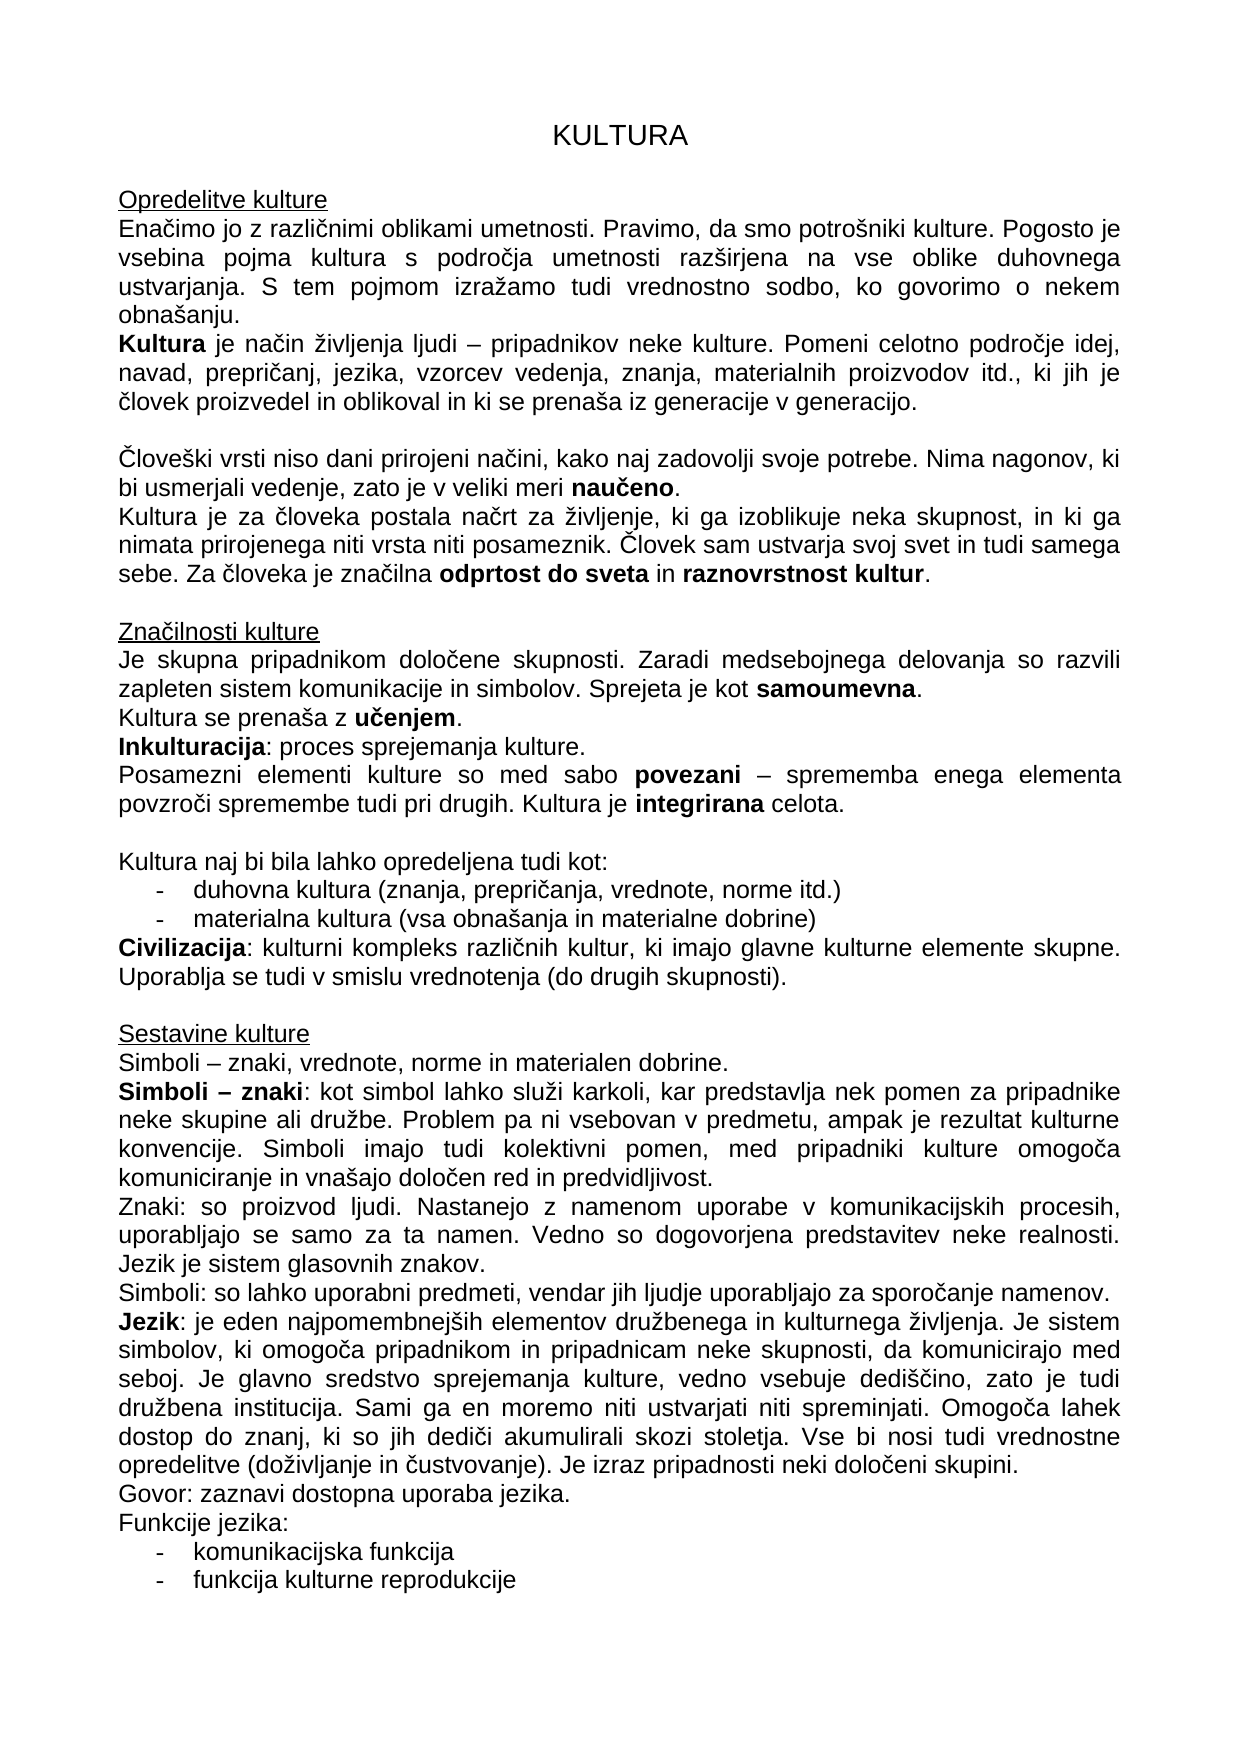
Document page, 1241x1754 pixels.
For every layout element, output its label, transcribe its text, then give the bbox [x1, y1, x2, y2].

text Civilizacija: kulturni kompleks različnih kultur, ki imajo glavne kulturne elemente skupne. Uporablja se tudi v smislu vrednotenja (do drugih skupnosti). [118, 933, 1122, 990]
text Funkcije jezika: [118, 1508, 1122, 1537]
list materialna kultura (vsa obnašanja in materialne dobrine) [156, 904, 1122, 933]
text Simboli – znaki: kot simbol lahko služi karkoli, kar predstavlja nek pomen za pripadnike neke skupine ali družbe. Problem pa ni vsebovan v predmetu, ampak je rezultat kulturne konvencije. Simboli imajo tudi kolektivni pomen, med pripadniki kulture omogoča komuniciranje in vnašajo določen red in predvidljivost. [118, 1077, 1122, 1192]
text Znaki: so proizvod ljudi. Nastanejo z namenom uporabe v komunikacijskih procesih, uporabljajo se samo za ta namen. Vedno so dogovorjena predstavitev neke realnosti. Jezik je sistem glasovnih znakov. [118, 1192, 1122, 1278]
text Simboli: so lahko uporabni predmeti, vendar jih ljudje uporabljajo za sporočanje namenov. [118, 1278, 1122, 1307]
text Človeški vrsti niso dani prirojeni načini, kako naj zadovolji svoje potrebe. Nima nagonov, ki bi usmerjali vedenje, zato je v veliki meri naučeno. [118, 444, 1122, 501]
list funkcija kulturne reprodukcije [156, 1566, 1122, 1594]
text Kultura je za človeka postala načrt za življenje, ki ga izoblikuje neka skupnost, in ki ga nimata prirojenega niti vrsta niti posameznik. Človek sam ustvarja svoj svet in tudi samega sebe. Za človeka je značilna odprtost do sveta in raznovrstnost kultur. [118, 501, 1122, 588]
text Govor: zaznavi dostopna uporaba jezika. [118, 1479, 1122, 1508]
text Enačimo jo z različnimi oblikami umetnosti. Pravimo, da smo potrošniki kulture. Pogosto je vsebina pojma kultura s področja umetnosti razširjena na vse oblike duhovnega ustvarjanja. S tem pojmom izražamo tudi vrednostno sodbo, ko govorimo o nekem obnašanju. [118, 214, 1122, 329]
text Sestavine kulture [118, 1019, 1122, 1048]
text Opredelitve kulture [118, 185, 1122, 214]
text Inkulturacija: proces sprejemanja kulture. [118, 731, 1122, 760]
text Kultura je način življenja ljudi – pripadnikov neke kulture. Pomeni celotno področje idej, navad, prepričanj, jezika, vzorcev vedenja, znanja, materialnih proizvodov itd., ki jih je človek proizvedel in oblikoval in ki se prenaša iz generacije v generacijo. [118, 329, 1122, 415]
text Jezik: je eden najpomembnejših elementov družbenega in kulturnega življenja. Je sistem simbolov, ki omogoča pripadnikom in pripadnicam neke skupnosti, da komunicirajo med seboj. Je glavno sredstvo sprejemanja kulture, vedno vsebuje dediščino, zato je tudi družbena institucija. Sami ga en moremo niti ustvarjati niti spreminjati. Omogoča lahek dostop do znanj, ki so jih dediči akumulirali skozi stoletja. Vse bi nosi tudi vrednostne opredelitve (doživljanje in čustvovanje). Je izraz pripadnosti neki določeni skupini. [118, 1307, 1122, 1479]
list komunikacijska funkcija [156, 1537, 1122, 1566]
text Kultura se prenaša z učenjem. [118, 703, 1122, 731]
text KULTURA [118, 118, 1122, 152]
text Simboli – znaki, vrednote, norme in materialen dobrine. [118, 1048, 1122, 1077]
list duhovna kultura (znanja, prepričanja, vrednote, norme itd.) [156, 875, 1122, 904]
text Kultura naj bi bila lahko opredeljena tudi kot: [118, 846, 1122, 875]
text Posamezni elementi kulture so med sabo povezani – sprememba enega elementa povzroči spremembe tudi pri drugih. Kultura je integrirana celota. [118, 760, 1122, 818]
text Značilnosti kulture [118, 616, 1122, 645]
text Je skupna pripadnikom določene skupnosti. Zaradi medsebojnega delovanja so razvili zapleten sistem komunikacije in simbolov. Sprejeta je kot samoumevna. [118, 645, 1122, 703]
